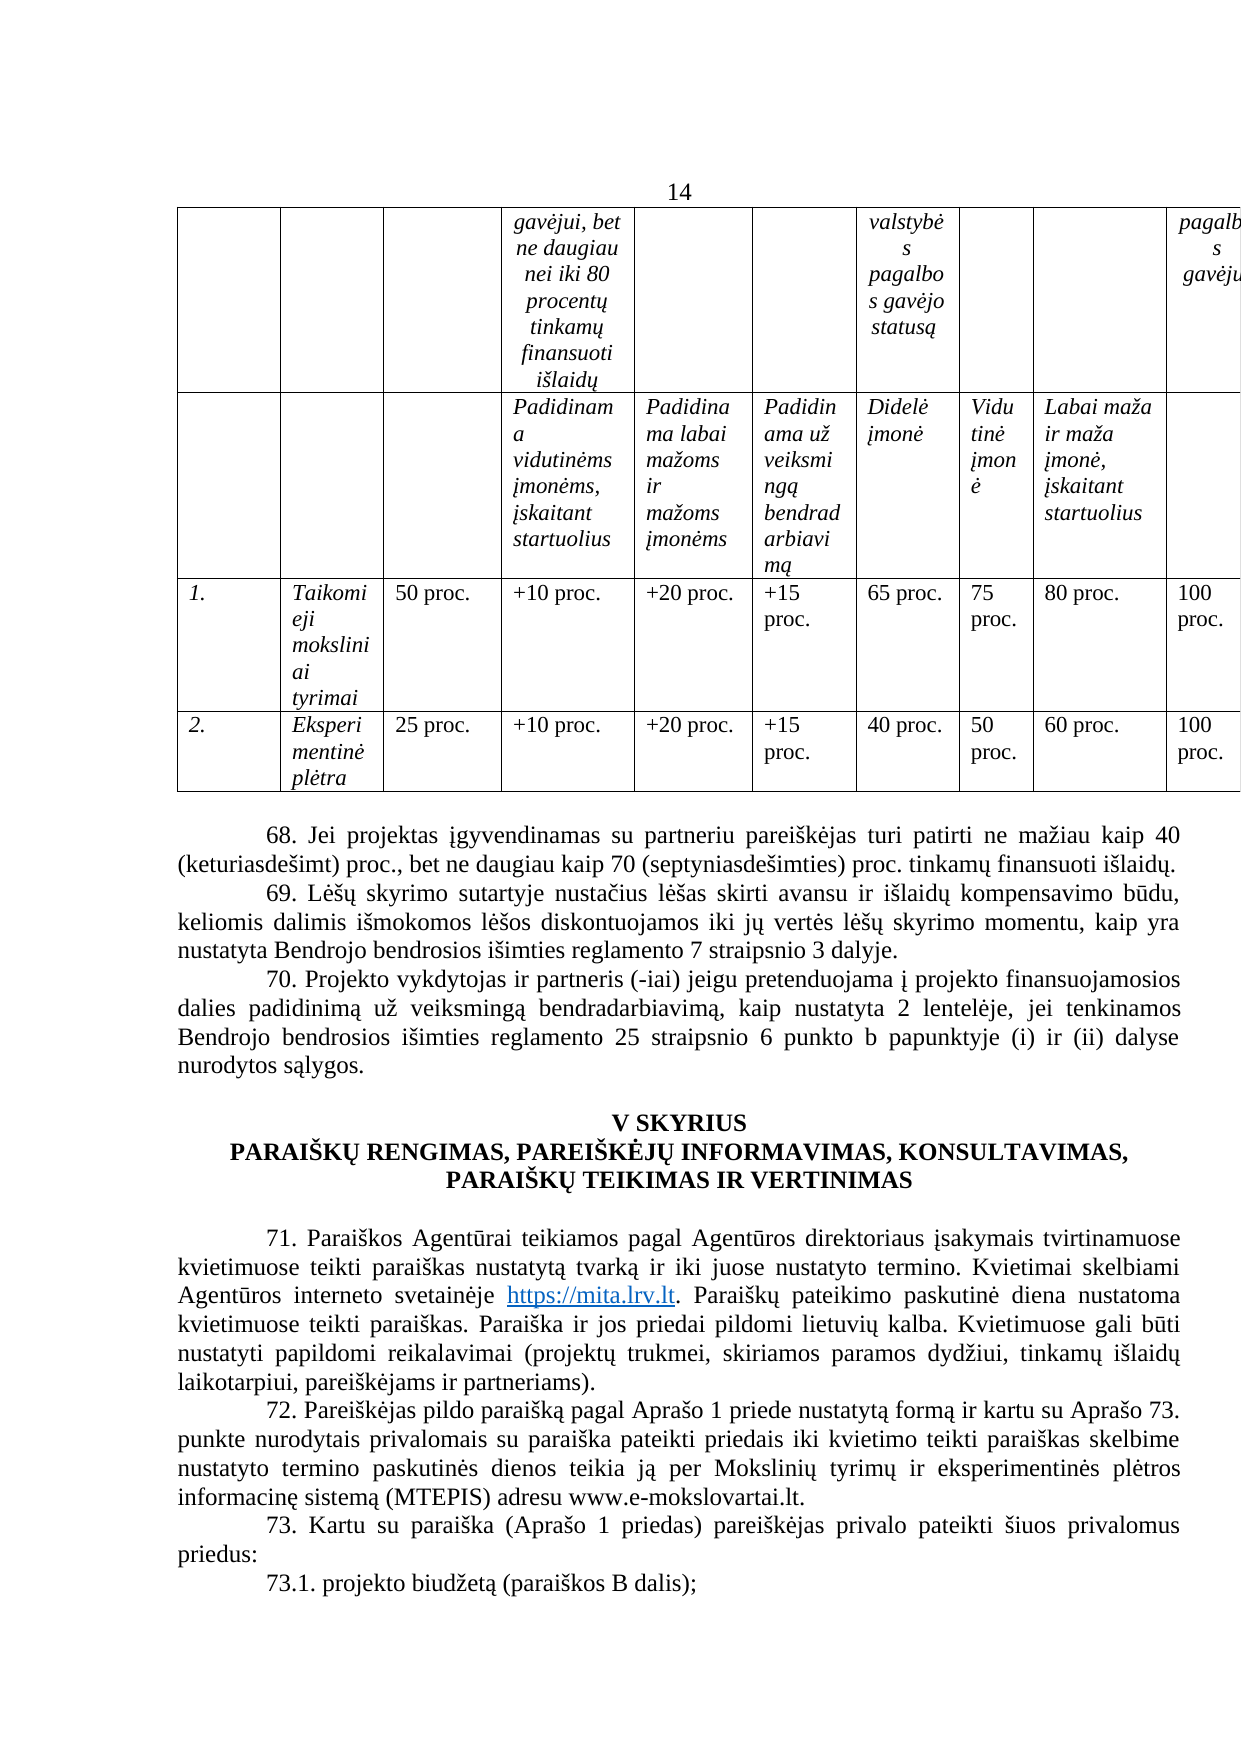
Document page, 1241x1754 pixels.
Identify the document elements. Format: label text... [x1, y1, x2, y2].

table_header [635, 208, 752, 392]
text 68. Jei projektas įgyvendinamas su partneriu pareiškėjas turi patirti ne mažiau kaip 40 (keturiasdešimt) proc., bet ne daugiau kaip 70 (septyniasdešimties) proc. tinkamų finansuoti išlaidų. [177, 820, 1181, 878]
table_cell +20 proc. [635, 579, 752, 711]
text 70. Projekto vykdytojas ir partneris (-iai) jeigu pretenduojama į projekto finansuojamosios dalies padidinimą už veiksmingą bendradarbiavimą, kaip nustatyta 2 lentelėje, jei tenkinamos Bendrojo bendrosios išimties reglamento 25 straipsnio 6 punkto b papunktyje (i) ir (ii) dalyse nurodytos sąlygos. [177, 964, 1181, 1079]
text PARAIŠKŲ RENGIMAS, PAREIŠKĖJŲ INFORMAVIMAS, KONSULTAVIMAS, PARAIŠKŲ TEIKIMAS IR VERTINIMAS [177, 1137, 1181, 1194]
table_cell 50 proc. [384, 579, 501, 711]
table_cell 1. [178, 579, 280, 711]
table_cell +15 proc. [753, 712, 856, 791]
table_cell +20 proc. [635, 712, 752, 791]
table_header gavėjui, bet ne daugiau nei iki 80 procentų tinkamų finansuoti išlaidų [502, 208, 634, 392]
table_cell 40 proc. [857, 712, 959, 791]
table_header valstybės pagalbos gavėjo statusą [857, 208, 959, 392]
table_header [960, 208, 1033, 392]
table_cell Taikomieji moksliniai tyrimai [281, 579, 383, 711]
table_cell +10 proc. [502, 579, 634, 711]
table_cell Labai maža ir maža įmonė, įskaitant startuolius [1034, 393, 1166, 578]
table_header [753, 208, 856, 392]
table_cell +10 proc. [502, 712, 634, 791]
table_cell 25 proc. [384, 712, 501, 791]
table_header [281, 208, 383, 392]
text 73.1. projekto biudžetą (paraiškos B dalis); [177, 1568, 1181, 1597]
text 72. Pareiškėjas pildo paraišką pagal Aprašo 1 priede nustatytą formą ir kartu su Aprašo 73. punkte nurodytais privalomais su paraiška pateikti priedais iki kvietimo teikti paraiškas skelbime nustatyto termino paskutinės dienos teikia ją per Mokslinių tyrimų ir eksperimentinės plėtros informacinę sistemą (MTEPIS) adresu www.e-mokslovartai.lt. [177, 1395, 1181, 1510]
table_cell Padidinama labai mažoms ir mažoms įmonėms [635, 393, 752, 578]
table_cell 65 proc. [857, 579, 959, 711]
table_header [384, 208, 501, 392]
table_cell 100 proc. [1167, 712, 1240, 791]
table_cell +15 proc. [753, 579, 856, 711]
text 73. Kartu su paraiška (Aprašo 1 priedas) pareiškėjas privalo pateikti šiuos privalomus priedus: [177, 1510, 1181, 1568]
text 69. Lėšų skyrimo sutartyje nustačius lėšas skirti avansu ir išlaidų kompensavimo būdu, keliomis dalimis išmokomos lėšos diskontuojamos iki jų vertės lėšų skyrimo momentu, kaip yra nustatyta Bendrojo bendrosios išimties reglamento 7 straipsnio 3 dalyje. [177, 878, 1181, 964]
table_cell Eksperimentinė plėtra [281, 712, 383, 791]
table_cell Vidutinė įmonė [960, 393, 1033, 578]
table_cell [281, 393, 383, 578]
table_cell [384, 393, 501, 578]
table_cell Padidinama už veiksmingą bendradarbiavimą [753, 393, 856, 578]
text 71. Paraiškos Agentūrai teikiamos pagal Agentūros direktoriaus įsakymais tvirtinamuose kvietimuose teikti paraiškas nustatytą tvarką ir iki juose nustatyto termino. Kvietimai skelbiami Agentūros interneto svetainėje https://mita.lrv.lt. Paraiškų pateikimo paskutinė diena nustatoma kvietimuose teikti paraiškas. Paraiška ir jos priedai pildomi lietuvių kalba. Kvietimuose gali būti nustatyti papildomi reikalavimai (projektų trukmei, skiriamos paramos dydžiui, tinkamų išlaidų laikotarpiui, pareiškėjams ir partneriams). [177, 1223, 1181, 1395]
table_header Didžiausia galima finansuojamoji dalis ne valstybės pagalbos gavėjui [1167, 208, 1240, 392]
table_cell 50 proc. [960, 712, 1033, 791]
table_cell [1167, 393, 1240, 578]
table_cell [178, 393, 280, 578]
table_cell 60 proc. [1034, 712, 1166, 791]
table_cell 80 proc. [1034, 579, 1166, 711]
text V SKYRIUS [177, 1108, 1181, 1137]
table_cell 2. [178, 712, 280, 791]
table_header [1034, 208, 1166, 392]
table_header [178, 208, 280, 392]
table_cell 75 proc. [960, 579, 1033, 711]
table_cell Didelė įmonė [857, 393, 959, 578]
table_cell 100 proc. [1167, 579, 1240, 711]
table_cell Padidinama vidutinėms įmonėms, įskaitant startuolius [502, 393, 634, 578]
